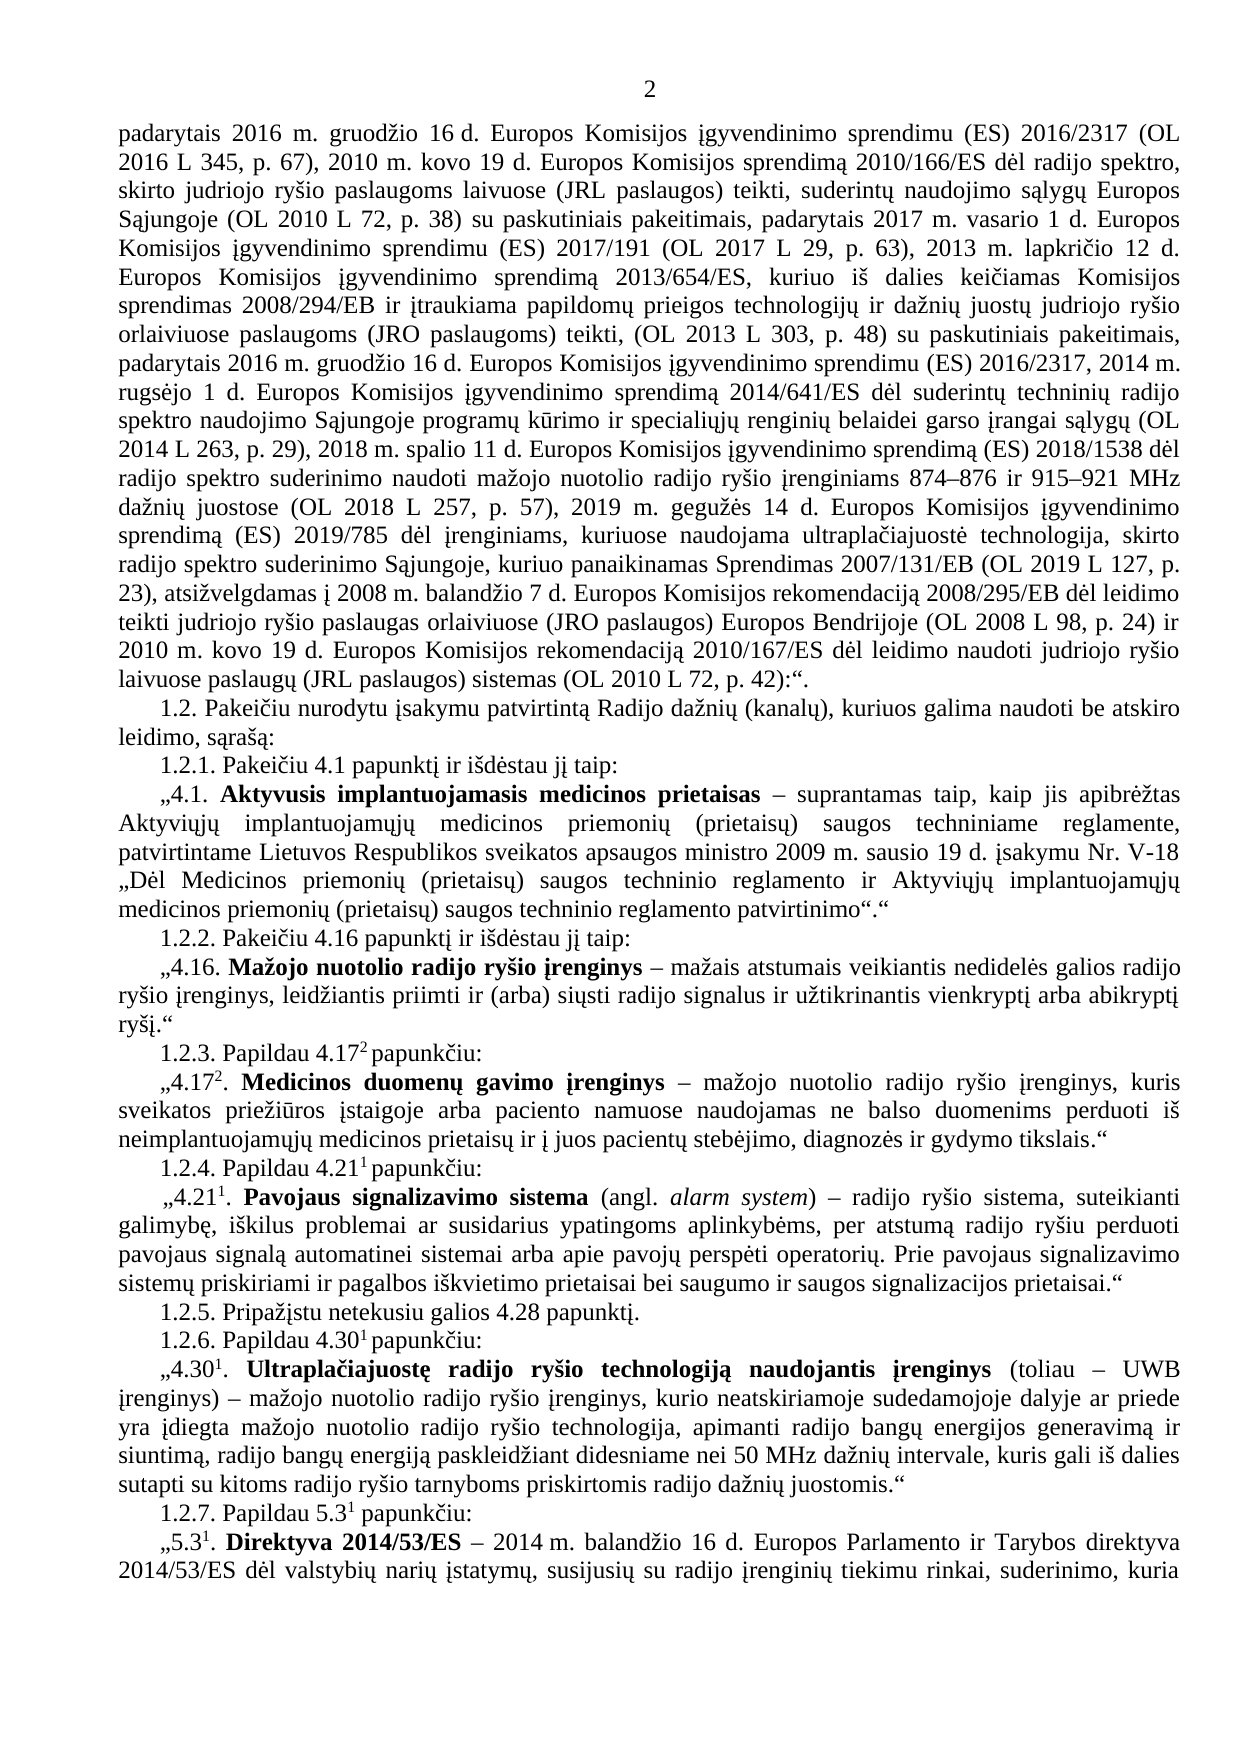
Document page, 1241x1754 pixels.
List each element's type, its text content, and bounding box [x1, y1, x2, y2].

text 1.2.1. Pakeičiu 4.1 papunktį ir išdėstau jį taip: [118, 751, 1181, 779]
text 1.2.6. Papildau 4.301 papunkčiu: [118, 1326, 1181, 1354]
text 1.2.5. Pripažįstu netekusiu galios 4.28 papunktį. [118, 1297, 1181, 1326]
text 1.2.3. Papildau 4.172 papunkčiu: [118, 1038, 1181, 1067]
text „4.301. Ultraplačiajuostę radijo ryšio technologiją naudojantis įrenginys (toliau – UWB įrenginys) – mažojo nuotolio radijo ryšio įrenginys, kurio neatskiriamoje sudedamojoje dalyje ar priede yra įdiegta mažojo nuotolio radijo ryšio technologija, apimanti radijo bangų energijos generavimą ir siuntimą, radijo bangų energiją paskleidžiant didesniame nei 50 MHz dažnių intervale, kuris gali iš dalies sutapti su kitoms radijo ryšio tarnyboms priskirtomis radijo dažnių juostomis.“ [118, 1354, 1181, 1498]
text „5.31. Direktyva 2014/53/ES – 2014 m. balandžio 16 d. Europos Parlamento ir Tarybos direktyva 2014/53/ES dėl valstybių narių įstatymų, susijusių su radijo įrenginių tiekimu rinkai, suderinimo, kuria [118, 1527, 1181, 1584]
text 1.2.7. Papildau 5.31 papunkčiu: [118, 1498, 1181, 1527]
text „4.16. Mažojo nuotolio radijo ryšio įrenginys – mažais atstumais veikiantis nedidelės galios radijo ryšio įrenginys, leidžiantis priimti ir (arba) siųsti radijo signalus ir užtikrinantis vienkryptį arba abikryptį ryšį.“ [118, 952, 1181, 1038]
text 1.2. Pakeičiu nurodytu įsakymu patvirtintą Radijo dažnių (kanalų), kuriuos galima naudoti be atskiro leidimo, sąrašą: [118, 693, 1181, 751]
text 1.2.4. Papildau 4.211 papunkčiu: [118, 1153, 1181, 1182]
text 1.2.2. Pakeičiu 4.16 papunktį ir išdėstau jį taip: [118, 923, 1181, 952]
text „4.1. Aktyvusis implantuojamasis medicinos prietaisas – suprantamas taip, kaip jis apibrėžtas Aktyviųjų implantuojamųjų medicinos priemonių (prietaisų) saugos techniniame reglamente, patvirtintame Lietuvos Respublikos sveikatos apsaugos ministro 2009 m. sausio 19 d. įsakymu Nr. V-18 „Dėl Medicinos priemonių (prietaisų) saugos techninio reglamento ir Aktyviųjų implantuojamųjų medicinos priemonių (prietaisų) saugos techninio reglamento patvirtinimo“.“ [118, 779, 1181, 923]
text „4.172. Medicinos duomenų gavimo įrenginys – mažojo nuotolio radijo ryšio įrenginys, kuris sveikatos priežiūros įstaigoje arba paciento namuose naudojamas ne balso duomenims perduoti iš neimplantuojamųjų medicinos prietaisų ir į juos pacientų stebėjimo, diagnozės ir gydymo tikslais.“ [118, 1067, 1181, 1153]
text padarytais 2016 m. gruodžio 16 d. Europos Komisijos įgyvendinimo sprendimu (ES) 2016/2317 (OL 2016 L 345, p. 67), 2010 m. kovo 19 d. Europos Komisijos sprendimą 2010/166/ES dėl radijo spektro, skirto judriojo ryšio paslaugoms laivuose (JRL paslaugos) teikti, suderintų naudojimo sąlygų Europos Sąjungoje (OL 2010 L 72, p. 38) su paskutiniais pakeitimais, padarytais 2017 m. vasario 1 d. Europos Komisijos įgyvendinimo sprendimu (ES) 2017/191 (OL 2017 L 29, p. 63), 2013 m. lapkričio 12 d. Europos Komisijos įgyvendinimo sprendimą 2013/654/ES, kuriuo iš dalies keičiamas Komisijos sprendimas 2008/294/EB ir įtraukiama papildomų prieigos technologijų ir dažnių juostų judriojo ryšio orlaiviuose paslaugoms (JRO paslaugoms) teikti, (OL 2013 L 303, p. 48) su paskutiniais pakeitimais, padarytais 2016 m. gruodžio 16 d. Europos Komisijos įgyvendinimo sprendimu (ES) 2016/2317, 2014 m. rugsėjo 1 d. Europos Komisijos įgyvendinimo sprendimą 2014/641/ES dėl suderintų techninių radijo spektro naudojimo Sąjungoje programų kūrimo ir specialiųjų renginių belaidei garso įrangai sąlygų (OL 2014 L 263, p. 29), 2018 m. spalio 11 d. Europos Komisijos įgyvendinimo sprendimą (ES) 2018/1538 dėl radijo spektro suderinimo naudoti mažojo nuotolio radijo ryšio įrenginiams 874–876 ir 915–921 MHz dažnių juostose (OL 2018 L 257, p. 57), 2019 m. gegužės 14 d. Europos Komisijos įgyvendinimo sprendimą (ES) 2019/785 dėl įrenginiams, kuriuose naudojama ultraplačiajuostė technologija, skirto radijo spektro suderinimo Sąjungoje, kuriuo panaikinamas Sprendimas 2007/131/EB (OL 2019 L 127, p. 23), atsižvelgdamas į 2008 m. balandžio 7 d. Europos Komisijos rekomendaciją 2008/295/EB dėl leidimo teikti judriojo ryšio paslaugas orlaiviuose (JRO paslaugos) Europos Bendrijoje (OL 2008 L 98, p. 24) ir 2010 m. kovo 19 d. Europos Komisijos rekomendaciją 2010/167/ES dėl leidimo naudoti judriojo ryšio laivuose paslaugų (JRL paslaugos) sistemas (OL 2010 L 72, p. 42):“. [118, 118, 1181, 693]
text „4.211. Pavojaus signalizavimo sistema (angl. alarm system) – radijo ryšio sistema, suteikianti galimybę, iškilus problemai ar susidarius ypatingoms aplinkybėms, per atstumą radijo ryšiu perduoti pavojaus signalą automatinei sistemai arba apie pavojų perspėti operatorių. Prie pavojaus signalizavimo sistemų priskiriami ir pagalbos iškvietimo prietaisai bei saugumo ir saugos signalizacijos prietaisai.“ [118, 1182, 1181, 1297]
